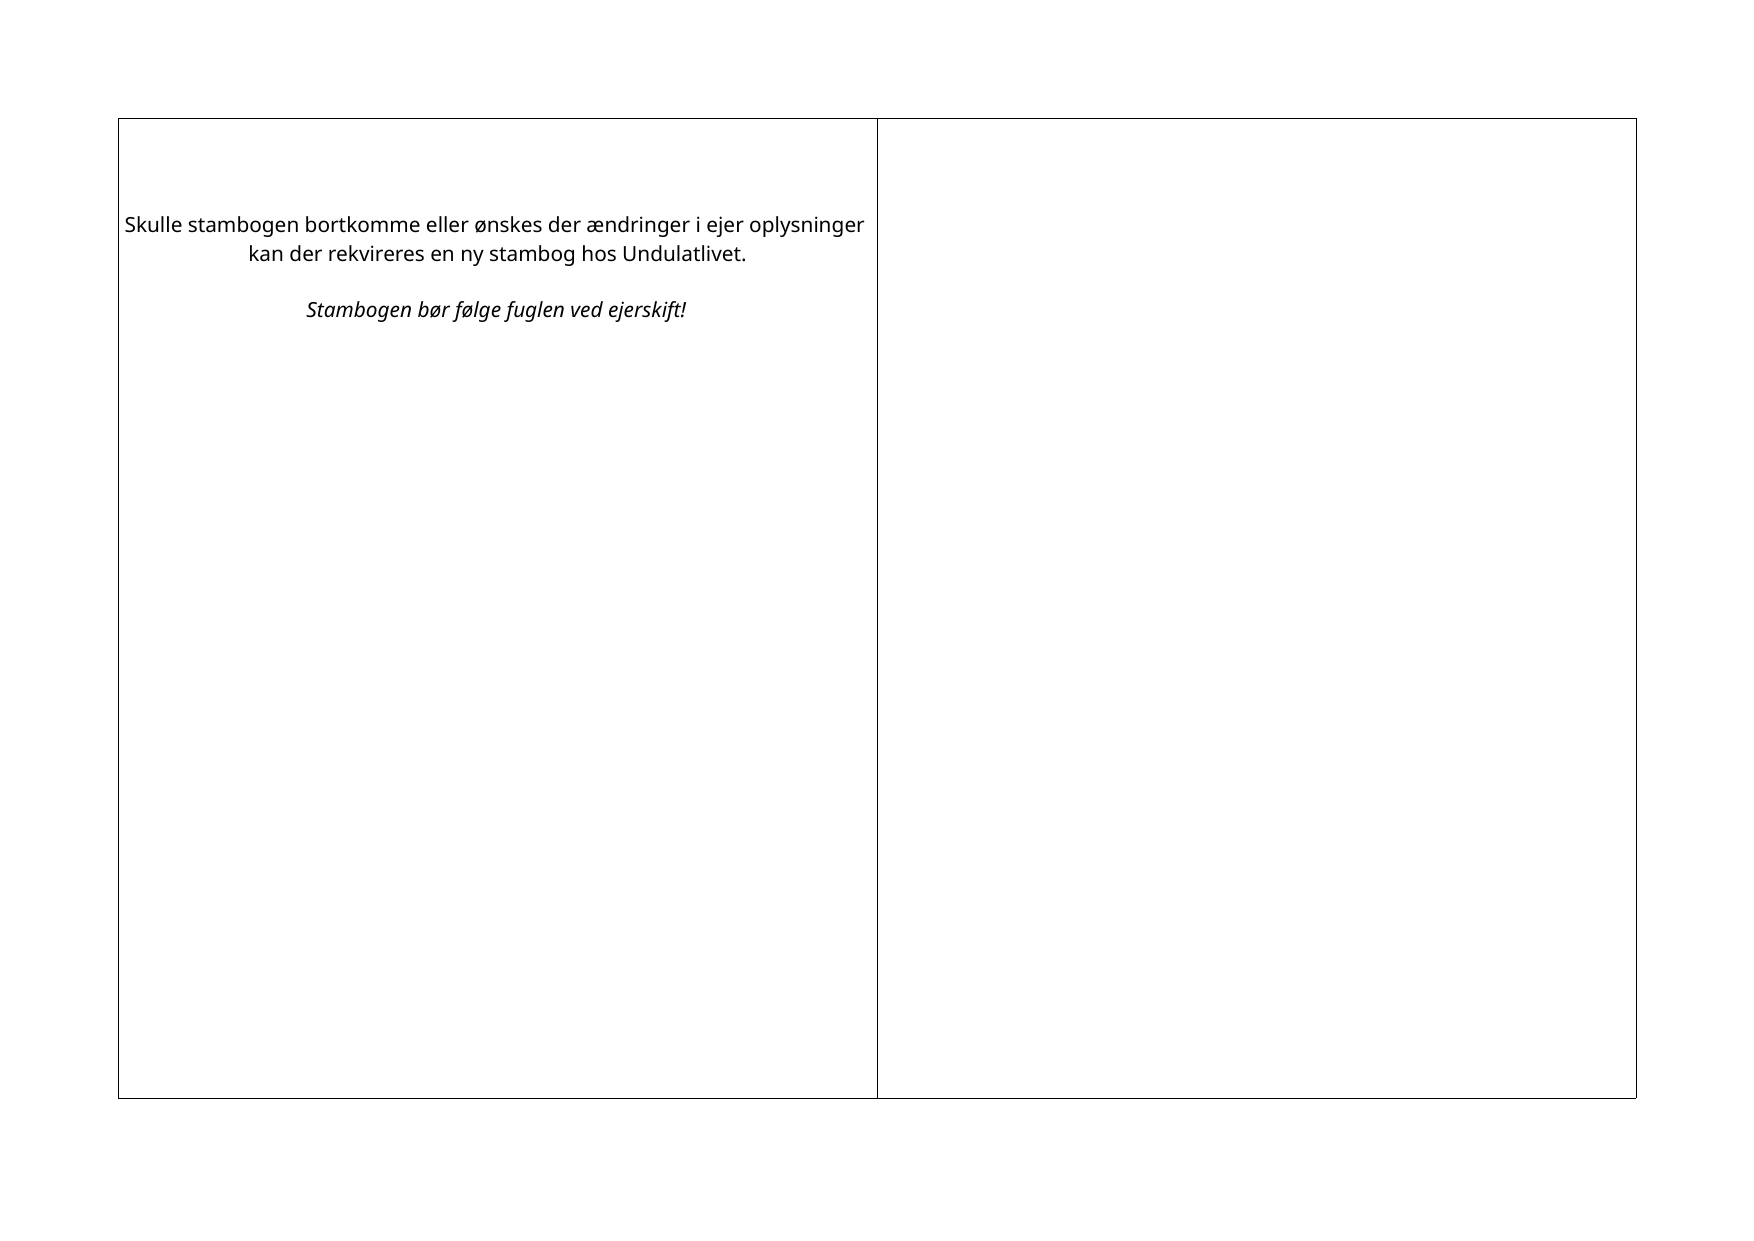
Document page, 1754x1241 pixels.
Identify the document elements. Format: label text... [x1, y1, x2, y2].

table_header [878, 119, 1636, 1097]
table_header Skulle stambogen bortkomme eller ønskes der ændringer i ejer oplysninger kan der rekvireres en ny stambog hos Undulatlivet. Stambogen bør følge fuglen ved ejerskift! [119, 119, 877, 1097]
